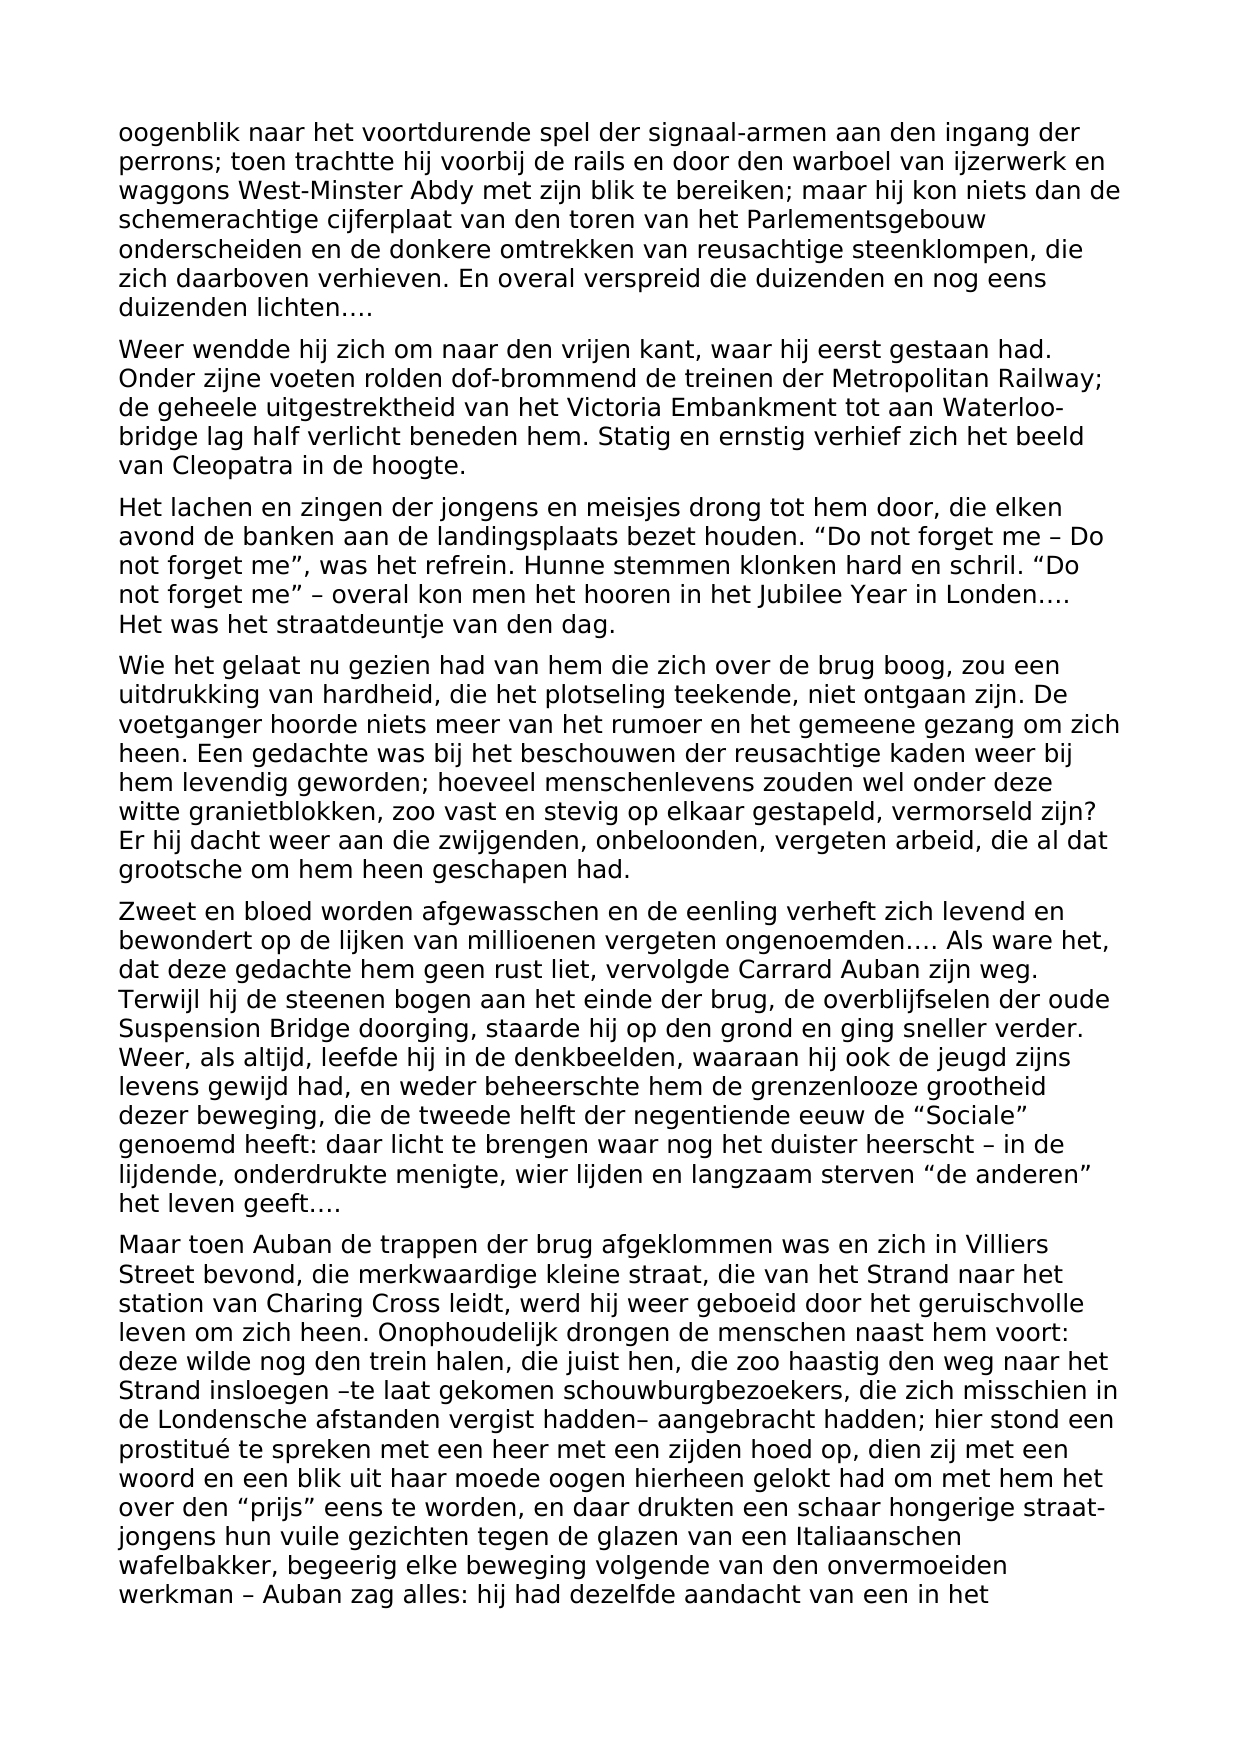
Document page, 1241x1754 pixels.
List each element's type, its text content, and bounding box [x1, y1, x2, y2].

text Het lachen en zingen der jongens en meisjes drong tot hem door, die elken avond de banken aan de landingsplaats bezet houden. “Do not forget me – Do not forget me”, was het refrein. Hunne stemmen klonken hard en schril. “Do not forget me” – overal kon men het hooren in het Jubilee Year in Londen…. Het was het straatdeuntje van den dag. [118, 493, 1122, 639]
text Maar toen Auban de trappen der brug afgeklommen was en zich in Villiers Street bevond, die merkwaardige kleine straat, die van het Strand naar het station van Charing Cross leidt, werd hij weer geboeid door het geruischvolle leven om zich heen. Onophoudelijk drongen de menschen naast hem voort: deze wilde nog den trein halen, die juist hen, die zoo haastig den weg naar het Strand insloegen –te laat gekomen schouwburgbezoekers, die zich misschien in de Londensche afstanden vergist hadden– aangebracht hadden; hier stond een prostitué te spreken met een heer met een zijden hoed op, dien zij met een woord en een blik uit haar moede oogen hierheen gelokt had om met hem het over den “prijs” eens te worden, en daar drukten een schaar hongerige straat-jongens hun vuile gezichten tegen de glazen van een Italiaanschen wafelbakker, begeerig elke beweging volgende van den onvermoeiden werkman – Auban zag alles: hij had dezelfde aandacht van een in het [118, 1231, 1122, 1610]
text Weer wendde hij zich om naar den vrijen kant, waar hij eerst gestaan had. Onder zijne voeten rolden dof-brommend de treinen der Metropolitan Railway; de geheele uitgestrektheid van het Victoria Embankment tot aan Waterloo-bridge lag half verlicht beneden hem. Statig en ernstig verhief zich het beeld van Cleopatra in de hoogte. [118, 335, 1122, 481]
text Wie het gelaat nu gezien had van hem die zich over de brug boog, zou een uitdrukking van hardheid, die het plotseling teekende, niet ontgaan zijn. De voetganger hoorde niets meer van het rumoer en het gemeene gezang om zich heen. Een gedachte was bij het beschouwen der reusachtige kaden weer bij hem levendig geworden; hoeveel menschenlevens zouden wel onder deze witte granietblokken, zoo vast en stevig op elkaar gestapeld, vermorseld zijn? Er hij dacht weer aan die zwijgenden, onbeloonden, vergeten arbeid, die al dat grootsche om hem heen geschapen had. [118, 651, 1122, 885]
text Zweet en bloed worden afgewasschen en de eenling verheft zich levend en bewondert op de lijken van millioenen vergeten ongenoemden…. Als ware het, dat deze gedachte hem geen rust liet, vervolgde Carrard Auban zijn weg. Terwijl hij de steenen bogen aan het einde der brug, de overblijfselen der oude Suspension Bridge doorging, staarde hij op den grond en ging sneller verder. Weer, als altijd, leefde hij in de denkbeelden, waaraan hij ook de jeugd zijns levens gewijd had, en weder beheerschte hem de grenzenlooze grootheid dezer beweging, die de tweede helft der negentiende eeuw de “Sociale” genoemd heeft: daar licht te brengen waar nog het duister heerscht – in de lijdende, onderdrukte menigte, wier lijden en langzaam sterven “de anderen” het leven geeft…. [118, 897, 1122, 1218]
text oogenblik naar het voortdurende spel der signaal-armen aan den ingang der perrons; toen trachtte hij voorbij de rails en door den warboel van ijzerwerk en waggons West-Minster Abdy met zijn blik te bereiken; maar hij kon niets dan de schemerachtige cijferplaat van den toren van het Parlementsgebouw onderscheiden en de donkere omtrekken van reusachtige steenklompen, die zich daarboven verhieven. En overal verspreid die duizenden en nog eens duizenden lichten…. [118, 118, 1122, 322]
